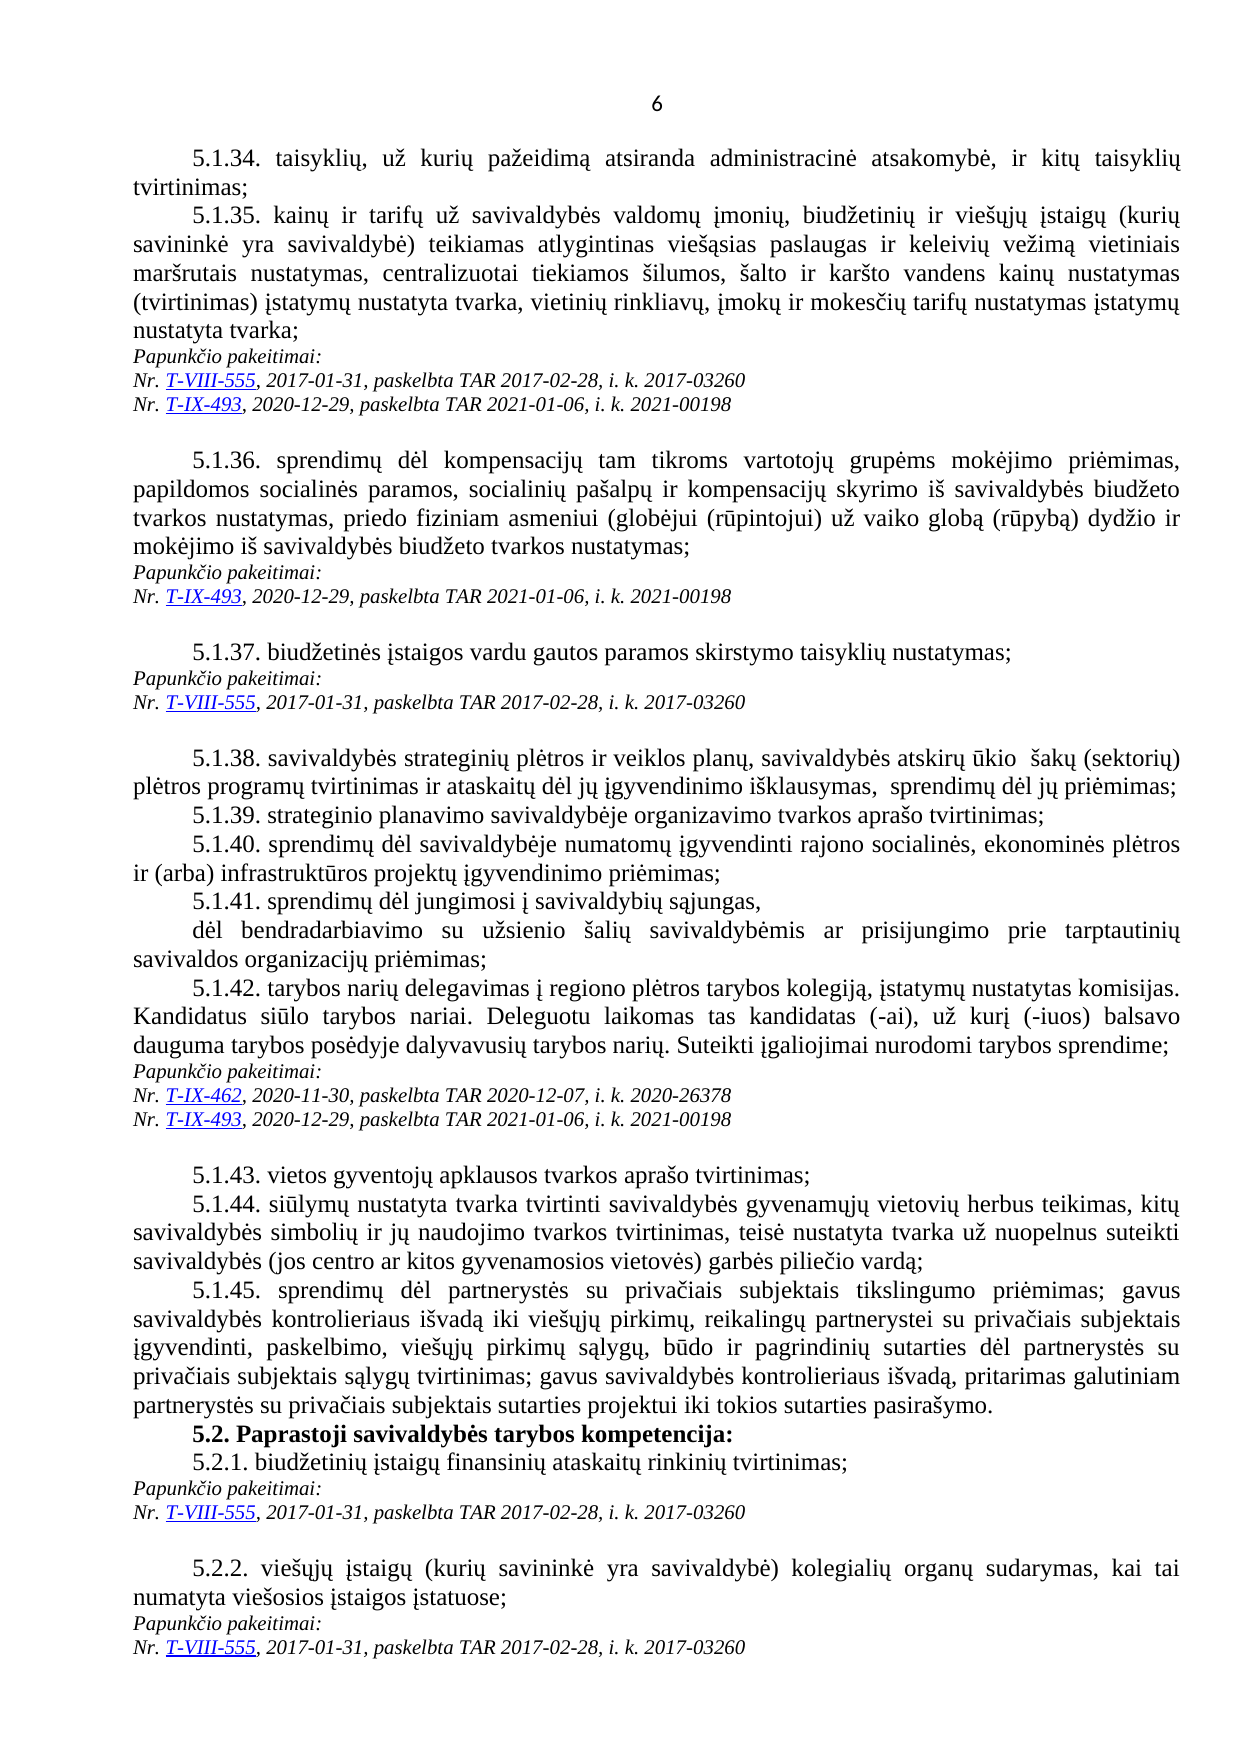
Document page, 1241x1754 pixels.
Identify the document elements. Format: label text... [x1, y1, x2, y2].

text 5.1.38. savivaldybės strateginių plėtros ir veiklos planų, savivaldybės atskirų ūkio šakų (sektorių) plėtros programų tvirtinimas ir ataskaitų dėl jų įgyvendinimo išklausymas, sprendimų dėl jų priėmimas; [133, 743, 1181, 800]
text 5.2. Paprastoji savivaldybės tarybos kompetencija: [133, 1419, 1181, 1447]
text Papunkčio pakeitimai: [133, 666, 1181, 690]
text Papunkčio pakeitimai: [133, 1611, 1181, 1634]
text 5.1.36. sprendimų dėl kompensacijų tam tikroms vartotojų grupėms mokėjimo priėmimas, papildomos socialinės paramos, socialinių pašalpų ir kompensacijų skyrimo iš savivaldybės biudžeto tvarkos nustatymas, priedo fiziniam asmeniui (globėjui (rūpintojui) už vaiko globą (rūpybą) dydžio ir mokėjimo iš savivaldybės biudžeto tvarkos nustatymas; [133, 445, 1181, 560]
text Papunkčio pakeitimai: [133, 1059, 1181, 1083]
text Nr. T-VIII-555, 2017-01-31, paskelbta TAR 2017-02-28, i. k. 2017-03260 [133, 368, 1181, 392]
text 5.1.39. strateginio planavimo savivaldybėje organizavimo tvarkos aprašo tvirtinimas; [133, 800, 1181, 829]
text Papunkčio pakeitimai: [133, 560, 1181, 584]
text Nr. T-VIII-555, 2017-01-31, paskelbta TAR 2017-02-28, i. k. 2017-03260 [133, 690, 1181, 714]
text 5.1.34. taisyklių, už kurių pažeidimą atsiranda administracinė atsakomybė, ir kitų taisyklių tvirtinimas; [133, 143, 1181, 201]
text 5.1.44. siūlymų nustatyta tvarka tvirtinti savivaldybės gyvenamųjų vietovių herbus teikimas, kitų savivaldybės simbolių ir jų naudojimo tvarkos tvirtinimas, teisė nustatyta tvarka už nuopelnus suteikti savivaldybės (jos centro ar kitos gyvenamosios vietovės) garbės piliečio vardą; [133, 1189, 1181, 1275]
text 5.1.45. sprendimų dėl partnerystės su privačiais subjektais tikslingumo priėmimas; gavus savivaldybės kontrolieriaus išvadą iki viešųjų pirkimų, reikalingų partnerystei su privačiais subjektais įgyvendinti, paskelbimo, viešųjų pirkimų sąlygų, būdo ir pagrindinių sutarties dėl partnerystės su privačiais subjektais sąlygų tvirtinimas; gavus savivaldybės kontrolieriaus išvadą, pritarimas galutiniam partnerystės su privačiais subjektais sutarties projektui iki tokios sutarties pasirašymo. [133, 1275, 1181, 1419]
text 5.1.43. vietos gyventojų apklausos tvarkos aprašo tvirtinimas; [133, 1160, 1181, 1189]
text Nr. T-IX-493, 2020-12-29, paskelbta TAR 2021-01-06, i. k. 2021-00198 [133, 392, 1181, 416]
text Papunkčio pakeitimai: [133, 344, 1181, 368]
text 5.2.2. viešųjų įstaigų (kurių savininkė yra savivaldybė) kolegialių organų sudarymas, kai tai numatyta viešosios įstaigos įstatuose; [133, 1553, 1181, 1611]
text Nr. T-VIII-555, 2017-01-31, paskelbta TAR 2017-02-28, i. k. 2017-03260 [133, 1634, 1181, 1659]
text 5.1.37. biudžetinės įstaigos vardu gautos paramos skirstymo taisyklių nustatymas; [133, 637, 1181, 666]
text Nr. T-VIII-555, 2017-01-31, paskelbta TAR 2017-02-28, i. k. 2017-03260 [133, 1500, 1181, 1524]
text 5.1.40. sprendimų dėl savivaldybėje numatomų įgyvendinti rajono socialinės, ekonominės plėtros ir (arba) infrastruktūros projektų įgyvendinimo priėmimas; [133, 829, 1181, 886]
text Nr. T-IX-462, 2020-11-30, paskelbta TAR 2020-12-07, i. k. 2020-26378 [133, 1083, 1181, 1107]
text Nr. T-IX-493, 2020-12-29, paskelbta TAR 2021-01-06, i. k. 2021-00198 [133, 584, 1181, 608]
text dėl bendradarbiavimo su užsienio šalių savivaldybėmis ar prisijungimo prie tarptautinių savivaldos organizacijų priėmimas; [133, 915, 1181, 973]
text 5.1.35. kainų ir tarifų už savivaldybės valdomų įmonių, biudžetinių ir viešųjų įstaigų (kurių savininkė yra savivaldybė) teikiamas atlygintinas viešąsias paslaugas ir keleivių vežimą vietiniais maršrutais nustatymas, centralizuotai tiekiamos šilumos, šalto ir karšto vandens kainų nustatymas (tvirtinimas) įstatymų nustatyta tvarka, vietinių rinkliavų, įmokų ir mokesčių tarifų nustatymas įstatymų nustatyta tvarka; [133, 201, 1181, 344]
text Nr. T-IX-493, 2020-12-29, paskelbta TAR 2021-01-06, i. k. 2021-00198 [133, 1107, 1181, 1131]
text Papunkčio pakeitimai: [133, 1476, 1181, 1500]
text 5.2.1. biudžetinių įstaigų finansinių ataskaitų rinkinių tvirtinimas; [133, 1447, 1181, 1476]
text 5.1.42. tarybos narių delegavimas į regiono plėtros tarybos kolegiją, įstatymų nustatytas komisijas. Kandidatus siūlo tarybos nariai. Deleguotu laikomas tas kandidatas (-ai), už kurį (-iuos) balsavo dauguma tarybos posėdyje dalyvavusių tarybos narių. Suteikti įgaliojimai nurodomi tarybos sprendime; [133, 973, 1181, 1059]
text 5.1.41. sprendimų dėl jungimosi į savivaldybių sąjungas, [133, 886, 1181, 915]
